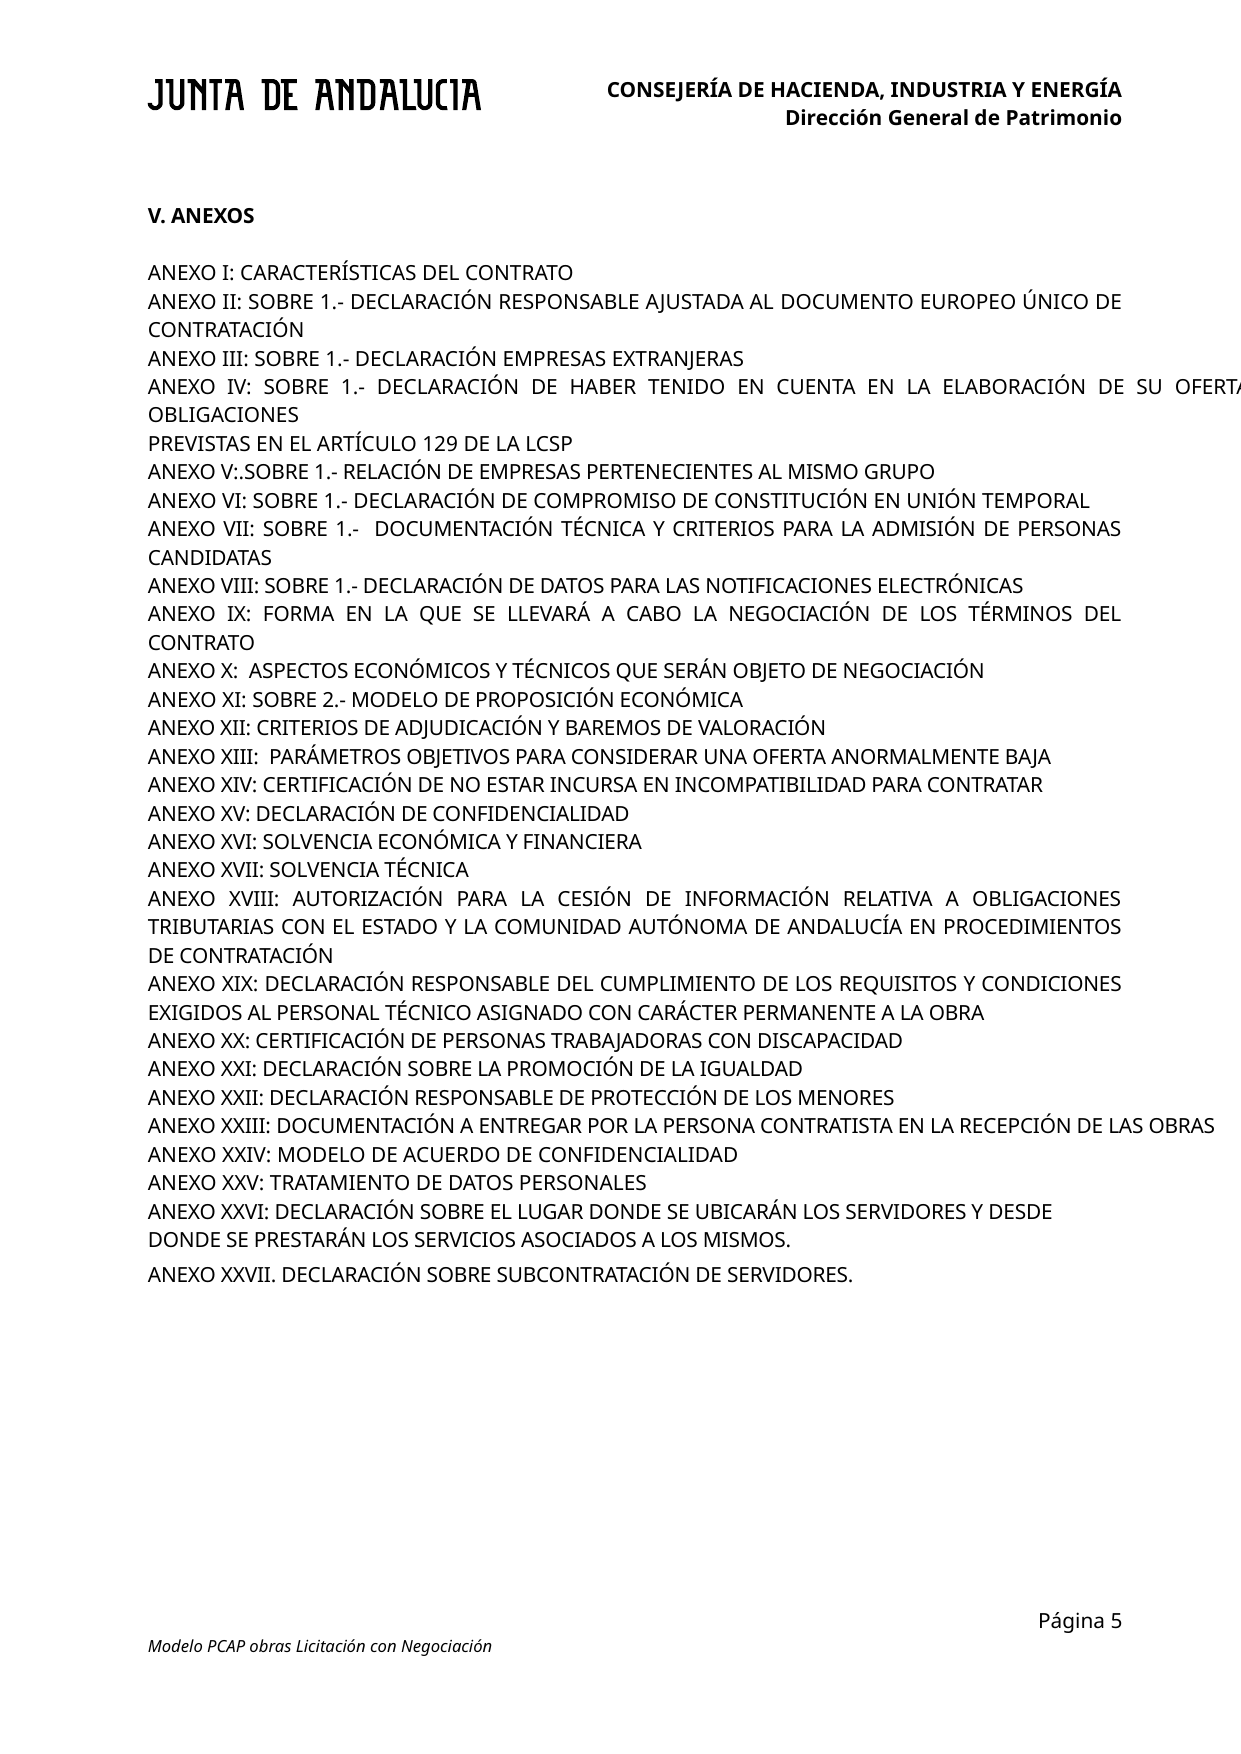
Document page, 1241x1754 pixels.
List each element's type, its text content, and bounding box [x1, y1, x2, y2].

text ANEXO vii: SOBRE 1.- DOCUMENTACIÓN TÉCNICA Y CRITERIOS PARA LA ADMISIÓN DE PERSONAS CANDIDATAS [148, 514, 1122, 571]
text ANEXO I: CARACTERÍSTICAS DEL CONTRATO [148, 258, 1122, 287]
text ANEXO XI: SOBRE 2.- MODELO DE PROPOSICIÓN ECONÓMICA [148, 685, 1122, 713]
text ANEXO XIV: CERTIFICACIÓN DE NO ESTAR INCURSA EN INCOMPATIBILIDAD PARA CONTRATAR [148, 770, 1122, 799]
text ANEXO X: ASPECTOS ECONÓMICOS Y TÉCNICOS QUE SERÁN OBJETO DE NEGOCIACIÓN [148, 656, 1122, 685]
text ANEXO XXIII: DOCUMENTACIÓN A ENTREGAR POR LA PERSONA CONTRATISTA EN LA RECEPCIÓN DE LAS OBRAS [148, 1111, 1240, 1140]
text ANEXO XVI: SOLVENCIA ECONÓMICA Y FINANCIERA [148, 827, 1122, 856]
text ANEXO XXIV: MODELO DE ACUERDO DE CONFIDENCIALIDAD [148, 1140, 1122, 1168]
text V. ANEXOS [148, 201, 1122, 230]
text ANEXO XIII: PARÁMETROS OBJETIVOS PARA CONSIDERAR UNA OFERTA ANORMALMENTE BAJA [148, 742, 1122, 770]
text ANEXO IX: FORMA EN LA QUE SE LLEVARÁ A CABO LA NEGOCIACIÓN DE LOS TÉRMINOS DEL CONTRATO [148, 599, 1122, 656]
text ANEXO XIX: DECLARACIÓN RESPONSABLE DEL CUMPLIMIENTO DE LOS REQUISITOS Y CONDICIONES EXIGIDOS AL PERSONAL TÉCNICO ASIGNADO CON CARÁCTER PERMANENTE A LA OBRA [148, 969, 1122, 1026]
text anexo XXVI: DECLARACIÓN SOBRE EL LUGAR DONDE SE UBICARÁN LOS SERVIDORES Y DESDE DONDE SE PRESTARÁN LOS SERVICIOS ASOCIADOS A LOS MISMOS. [148, 1197, 1122, 1254]
text Anexo XXVIi. DECLARACIÓN SOBRE SUBCONTRATACIÓN DE SERVIDORES. [148, 1260, 1122, 1288]
text PREVISTAS EN EL ARTÍCULO 129 DE LA LCSP [148, 429, 1240, 457]
text ANEXO XX: CERTIFICACIÓN DE PERSONAS TRABAJADORAS CON DISCAPACIDAD [148, 1026, 1122, 1054]
text ANEXO II: SOBRE 1.- DECLARACIÓN RESPONSABLE AJUSTADA AL DOCUMENTO EUROPEO ÚNICO DE CONTRATACIÓN [148, 287, 1122, 344]
text ANEXO III: SOBRE 1.- DECLARACIÓN EMPRESAS EXTRANJERAS [148, 344, 1122, 372]
text ANEXO XXII: DECLARACIÓN RESPONSABLE DE PROTECCIÓN DE LOS MENORES [148, 1083, 1240, 1111]
text ANEXO XVIII: AUTORIZACIÓN PARA LA CESIÓN DE INFORMACIÓN RELATIVA A OBLIGACIONES TRIBUTARIAS CON EL ESTADO Y LA COMUNIDAD AUTÓNOMA DE ANDALUCÍA EN PROCEDIMIENTOS DE CONTRATACIÓN [148, 884, 1122, 969]
text ANEXO vI: SOBRE 1.- DECLARACIÓN DE COMPROMISO DE CONSTITUCIÓN EN UNIÓN TEMPORAL [148, 486, 1122, 514]
text ANEXO IV: SOBRE 1.- DECLARACIÓN DE HABER TENIDO EN CUENTA EN LA ELABORACIÓN DE SU OFERTA LAS OBLIGACIONES [148, 372, 1240, 429]
text ANEXO XXI: DECLARACIÓN SOBRE LA PROMOCIÓN DE LA IGUALDAD [148, 1054, 1240, 1083]
text ANEXO Xv: DECLARACIÓN DE CONFIDENCIALIDAD [148, 799, 1240, 827]
text ANEXO XVII: SOLVENCIA TÉCNICA [148, 856, 1122, 884]
text ANEXO XII: CRITERIOS DE ADJUDICACIÓN Y BAREMOS DE VALORACIÓN [148, 713, 1122, 742]
text ANEXO V:.SOBRE 1.- RELACIÓN DE EMPRESAS PERTENECIENTES AL MISMO GRUPO [148, 457, 1122, 486]
text ANEXO XXV: TRATAMIENTO DE DATOS PERSONALES [148, 1168, 1122, 1197]
text ANEXO VIII: SOBRE 1.- DECLARACIÓN DE DATOS PARA LAS NOTIFICACIONES ELECTRÓNICAS [148, 571, 1122, 599]
